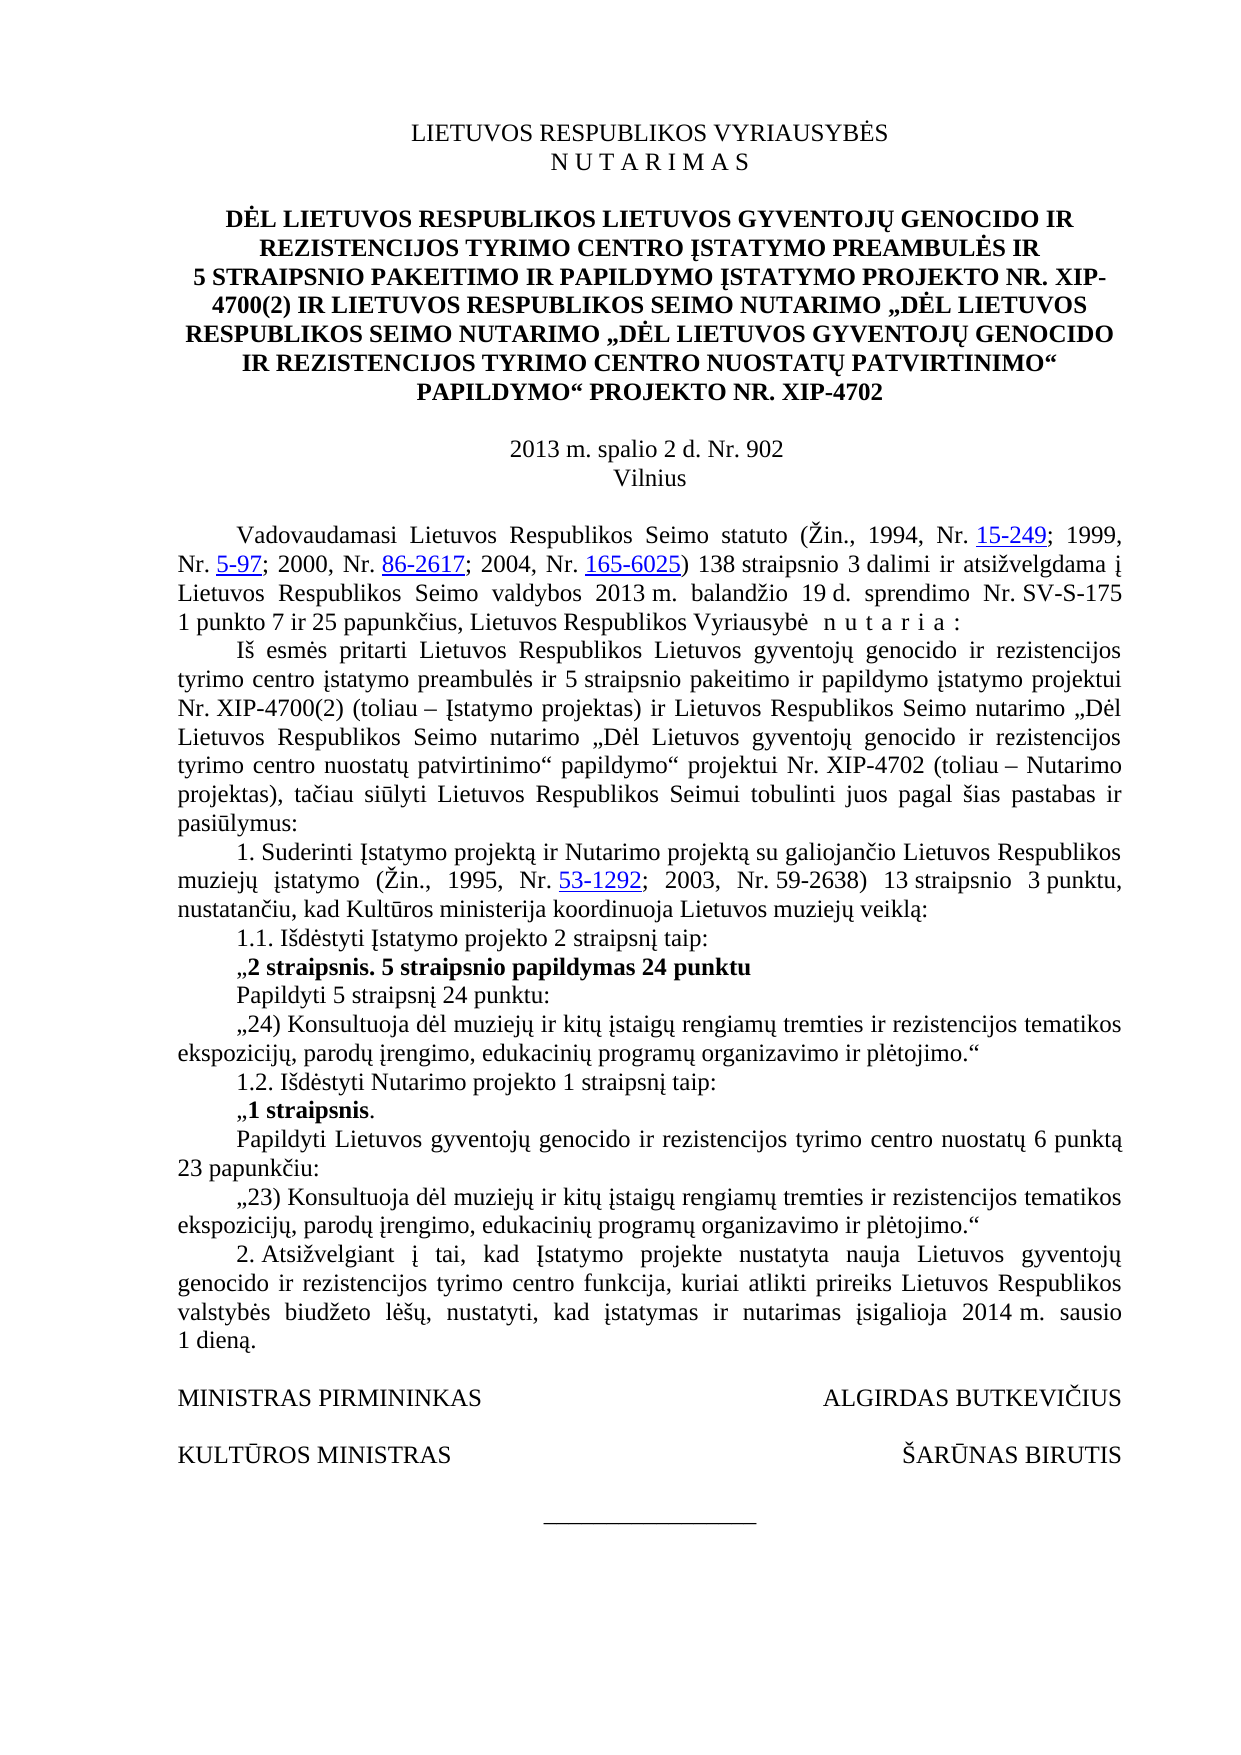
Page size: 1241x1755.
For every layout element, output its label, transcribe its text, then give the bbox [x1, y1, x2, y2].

text Ministras Pirmininkas Algirdas Butkevičius [177, 1383, 1122, 1412]
text „24) Konsultuoja dėl muziejų ir kitų įstaigų rengiamų tremties ir rezistencijos tematikos ekspozicijų, parodų įrengimo, edukacinių programų organizavimo ir plėtojimo.“ [177, 1009, 1122, 1067]
text Dėl LIETUVOS RESPUBLIKOS LIETUVOS GYVENTOJŲ GENOCIDO IR REZISTENCIJOS TYRIMO CENTRO ĮSTATYMO PREAMBULĖS IR 5 STRAIPSNIO PAKEITIMO IR PAPILDYMO ĮSTATYMo PROJEKTO Nr. XIP-4700(2) IR LIETUVOS RESPUBLIKOS SEIMO NUTARIMO „DĖL LIETUVOS RESPUBLIKOS SEIMO NUTARIMO „DĖL LIETUVOS GYVENTOJŲ GENOCIDO IR REZISTENCIJOS TYRIMO CENTRO NUOSTATŲ PATVIRTINIMO“ PAPILDYMO“ PROJEKTO Nr. XIP-4702 [177, 204, 1122, 406]
text Kultūros ministras Šarūnas Birutis [177, 1441, 1122, 1469]
text 1.2. Išdėstyti Nutarimo projekto 1 straipsnį taip: [177, 1067, 1122, 1096]
text „2 straipsnis. 5 straipsnio papildymas 24 punktu [177, 952, 1122, 981]
text n u t a r i m a s [177, 147, 1122, 176]
text 1.1. Išdėstyti Įstatymo projekto 2 straipsnį taip: [177, 923, 1122, 952]
text 1. Suderinti Įstatymo projektą ir Nutarimo projektą su galiojančio Lietuvos Respublikos muziejų įstatymo (Žin., 1995, Nr. 53-1292; 2003, Nr. 59-2638) 13 straipsnio 3 punktu, nustatančiu, kad Kultūros ministerija koordinuoja Lietuvos muziejų veiklą: [177, 837, 1122, 923]
text 2. Atsižvelgiant į tai, kad Įstatymo projekte nustatyta nauja Lietuvos gyventojų genocido ir rezistencijos tyrimo centro funkcija, kuriai atlikti prireiks Lietuvos Respublikos valstybės biudžeto lėšų, nustatyti, kad įstatymas ir nutarimas įsigalioja 2014 m. sausio 1 dieną. [177, 1239, 1122, 1354]
text _________________ [177, 1498, 1122, 1527]
text Lietuvos Respublikos Vyriausybės [177, 118, 1122, 147]
text Vilnius [177, 463, 1122, 492]
text Iš esmės pritarti Lietuvos Respublikos Lietuvos gyventojų genocido ir rezistencijos tyrimo centro įstatymo preambulės ir 5 straipsnio pakeitimo ir papildymo įstatymo projektui Nr. XIP-4700(2) (toliau – Įstatymo projektas) ir Lietuvos Respublikos Seimo nutarimo „Dėl Lietuvos Respublikos Seimo nutarimo „Dėl Lietuvos gyventojų genocido ir rezistencijos tyrimo centro nuostatų patvirtinimo“ papildymo“ projektui Nr. XIP-4702 (toliau – Nutarimo projektas), tačiau siūlyti Lietuvos Respublikos Seimui tobulinti juos pagal šias pastabas ir pasiūlymus: [177, 636, 1122, 837]
text Vadovaudamasi Lietuvos Respublikos Seimo statuto (Žin., 1994, Nr. 15-249; 1999, Nr. 5-97; 2000, Nr. 86-2617; 2004, Nr. 165-6025) 138 straipsnio 3 dalimi ir atsižvelgdama į Lietuvos Respublikos Seimo valdybos 2013 m. balandžio 19 d. sprendimo Nr. SV-S-175 1 punkto 7 ir 25 papunkčius, Lietuvos Respublikos Vyriausybė nutaria: [177, 521, 1122, 636]
text „1 straipsnis. [177, 1096, 1122, 1124]
text Papildyti 5 straipsnį 24 punktu: [177, 981, 1122, 1009]
text Papildyti Lietuvos gyventojų genocido ir rezistencijos tyrimo centro nuostatų 6 punktą 23 papunkčiu: [177, 1124, 1122, 1182]
text 2013 m. spalio 2 d. Nr. 902 [177, 434, 1122, 463]
text „23) Konsultuoja dėl muziejų ir kitų įstaigų rengiamų tremties ir rezistencijos tematikos ekspozicijų, parodų įrengimo, edukacinių programų organizavimo ir plėtojimo.“ [177, 1182, 1122, 1239]
